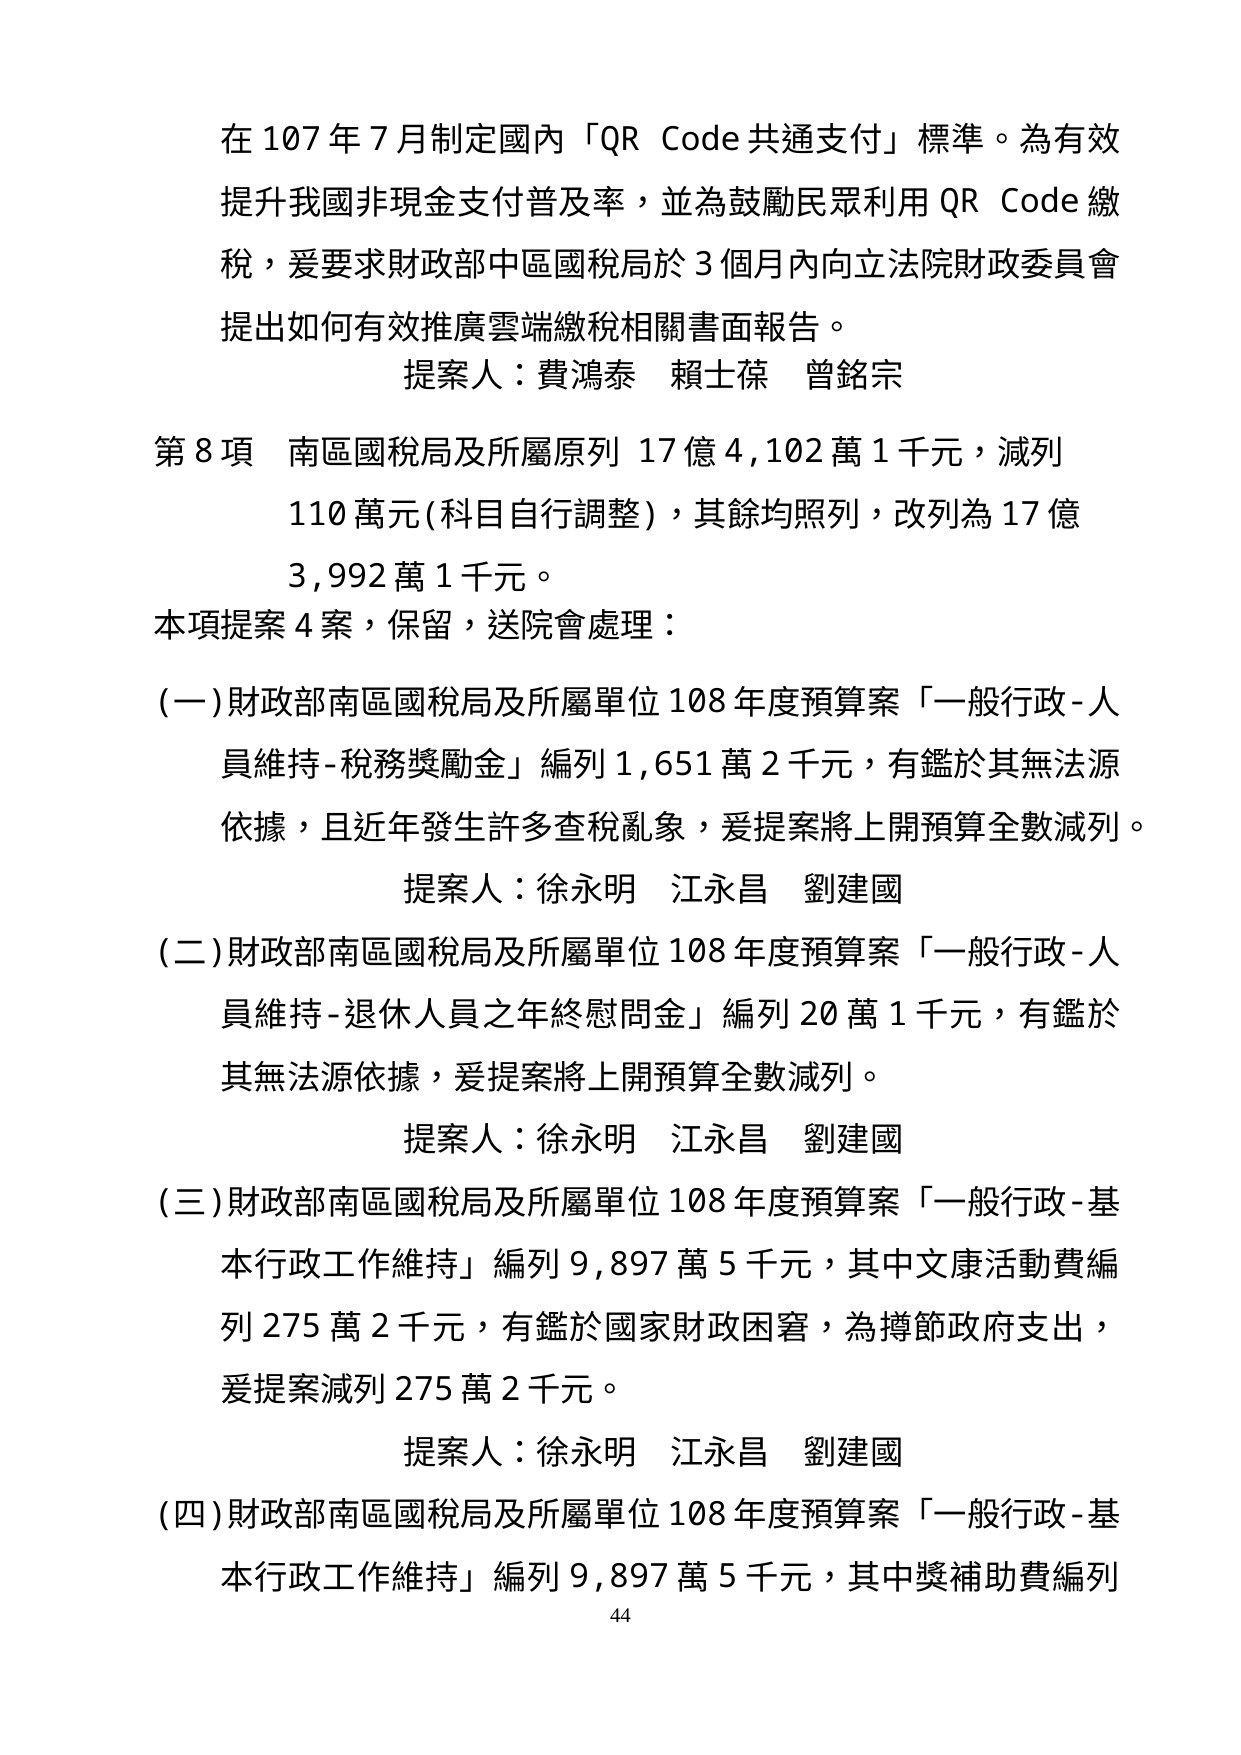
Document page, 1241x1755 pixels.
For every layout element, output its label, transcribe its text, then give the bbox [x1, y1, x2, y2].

text 第8項 南區國稅局及所屬原列 17億4,102萬1千元，減列110萬元(科目自行調整)，其餘均照列，改列為17億3,992萬1千元。 [153, 408, 1120, 596]
text 提案人：徐永明 江永昌 劉建國 [120, 846, 1120, 908]
text (四)財政部南區國稅局及所屬單位108年度預算案「一般行政-基本行政工作維持」編列9,897萬5千元，其中獎補助費編列 [153, 1471, 1120, 1596]
text (二)財政部南區國稅局及所屬單位108年度預算案「一般行政-人員維持-退休人員之年終慰問金」編列20萬1千元，有鑑於其無法源依據，爰提案將上開預算全數減列。 [153, 908, 1120, 1096]
text 提案人：費鴻泰 賴士葆 曾銘宗 [149, 346, 1120, 398]
text 提案人：徐永明 江永昌 劉建國 [120, 1096, 1120, 1158]
text 提案人：徐永明 江永昌 劉建國 [120, 1408, 1120, 1471]
text (三)財政部南區國稅局及所屬單位108年度預算案「一般行政-基本行政工作維持」編列9,897萬5千元，其中文康活動費編列275萬2千元，有鑑於國家財政困窘，為撙節政府支出，爰提案減列275萬2千元。 [153, 1158, 1120, 1408]
text 在107年7月制定國內「QR Code共通支付」標準。為有效提升我國非現金支付普及率，並為鼓勵民眾利用QR Code繳稅，爰要求財政部中區國稅局於3個月內向立法院財政委員會提出如何有效推廣雲端繳稅相關書面報告。 [153, 96, 1120, 346]
text 本項提案4案，保留，送院會處理： [153, 596, 1120, 648]
text (一)財政部南區國稅局及所屬單位108年度預算案「一般行政-人員維持-稅務獎勵金」編列1,651萬2千元，有鑑於其無法源依據，且近年發生許多查稅亂象，爰提案將上開預算全數減列。 [153, 658, 1120, 846]
